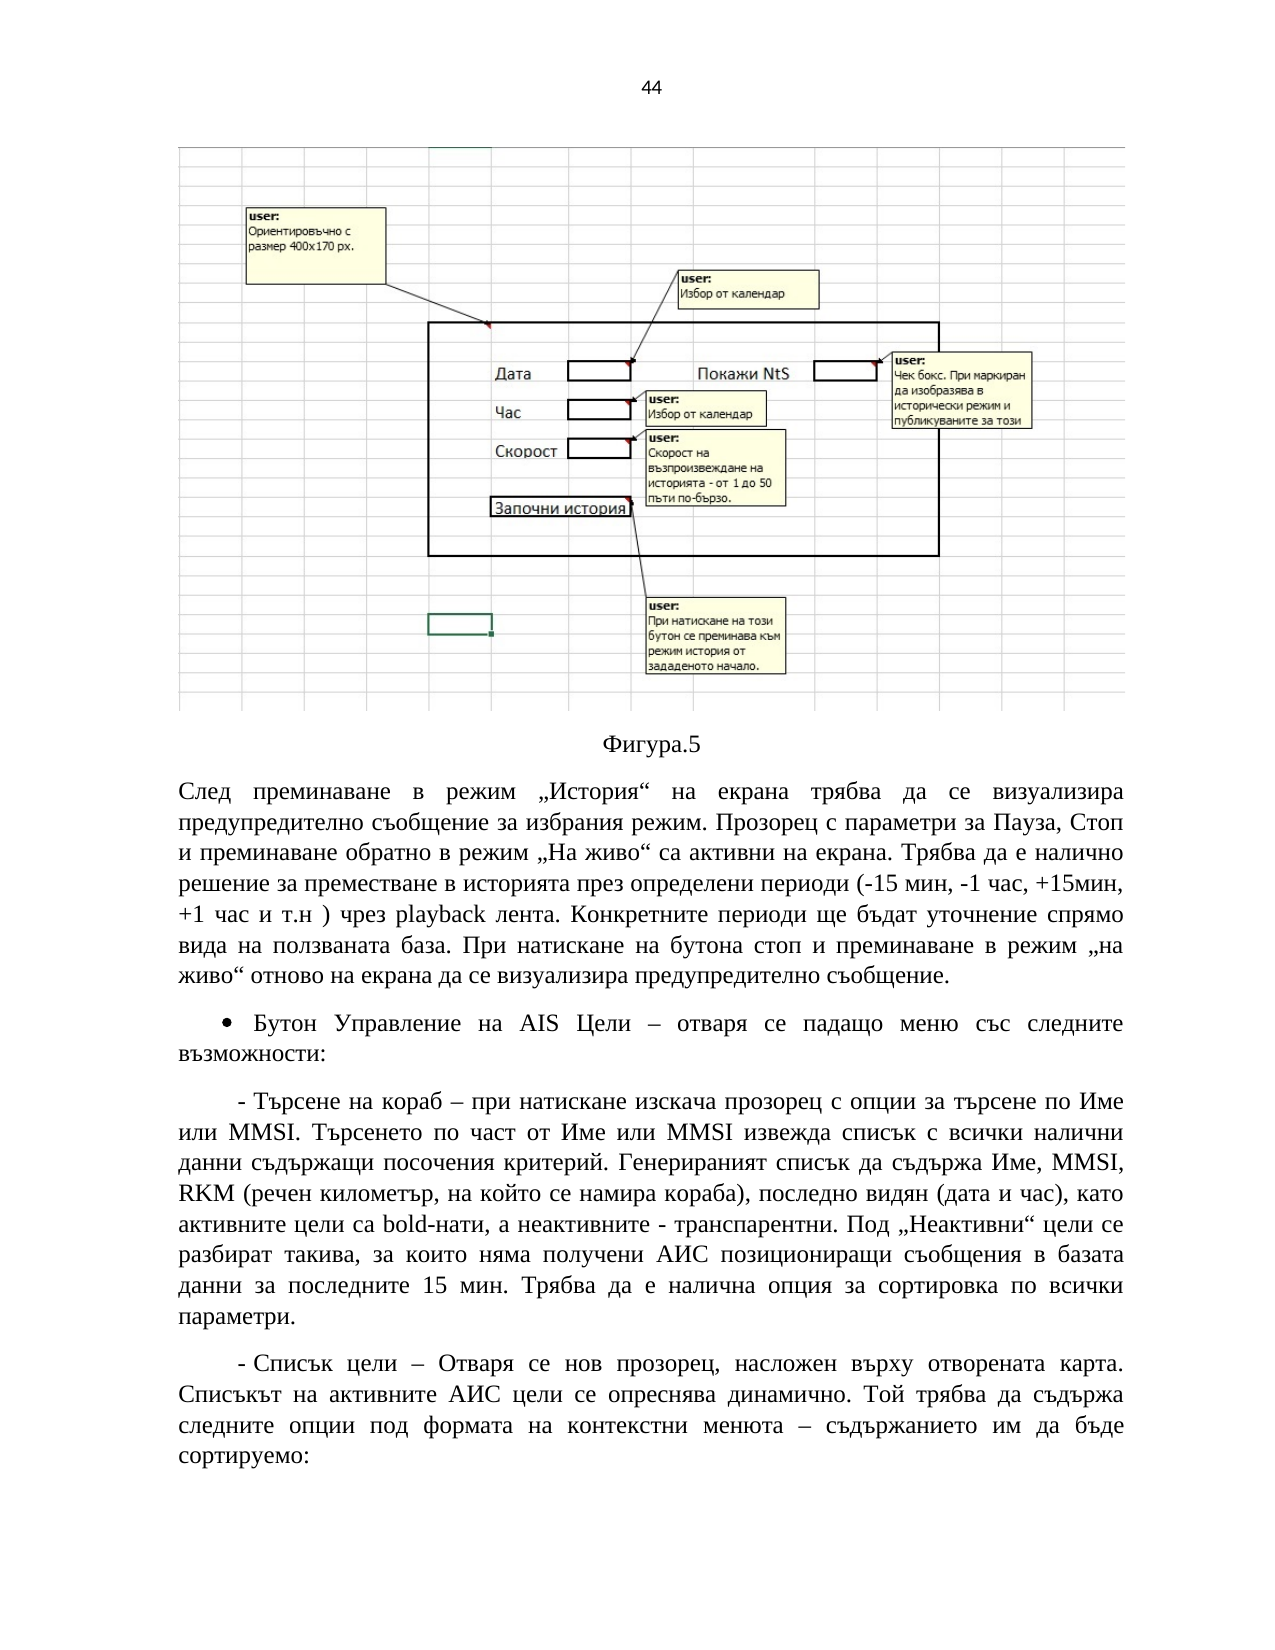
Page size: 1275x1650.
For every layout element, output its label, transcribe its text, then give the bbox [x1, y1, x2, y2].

list Списък цели – Отваря се нов прозорец, насложен върху отворената карта. Списъкът на активните АИС цели се опреснява динамично. Той трябва да съдържа следните опции под формата на контекстни менюта – съдържанието им да бъде сортируемо: [178, 1348, 1125, 1469]
list Търсене на кораб – при натискане изскача прозорец с опции за търсене по Име или MMSI. Търсенето по част от Име или MMSI извежда списък с всички налични данни съдържащи посочения критерий. Генерираният списък да съдържа Име, MMSI, RKM (речен километър, на който се намира кораба), последно видян (дата и час), като активните цели са bold-нати, а неактивните - транспарентни. Под „Неактивни“ цели се разбират такива, за които няма получени АИС позициониращи съобщения в базата данни за последните 15 мин. Трябва да е налична опция за сортировка по всички параметри. [178, 1086, 1125, 1330]
list Фигура.5 [178, 729, 1125, 757]
list След преминаване в режим „История“ на екрана трябва да се визуализира предупредително съобщение за избрания режим. Прозорец с параметри за Пауза, Стоп и преминаване обратно в режим „На живо“ са активни на екрана. Трябва да е налично решение за преместване в историята през определени периоди (-15 мин, -1 час, +15мин,+1 час и т.н ) чрез playback лента. Конкретните периоди ще бъдат уточнение спрямо вида на ползваната база. При натискане на бутона стоп и преминаване в режим „на живо“ отново на екрана да се визуализира предупредително съобщение. [178, 776, 1125, 989]
list Бутон Управление на AIS Цели – отваря се падащо меню със следните възможности: [178, 1008, 1125, 1067]
